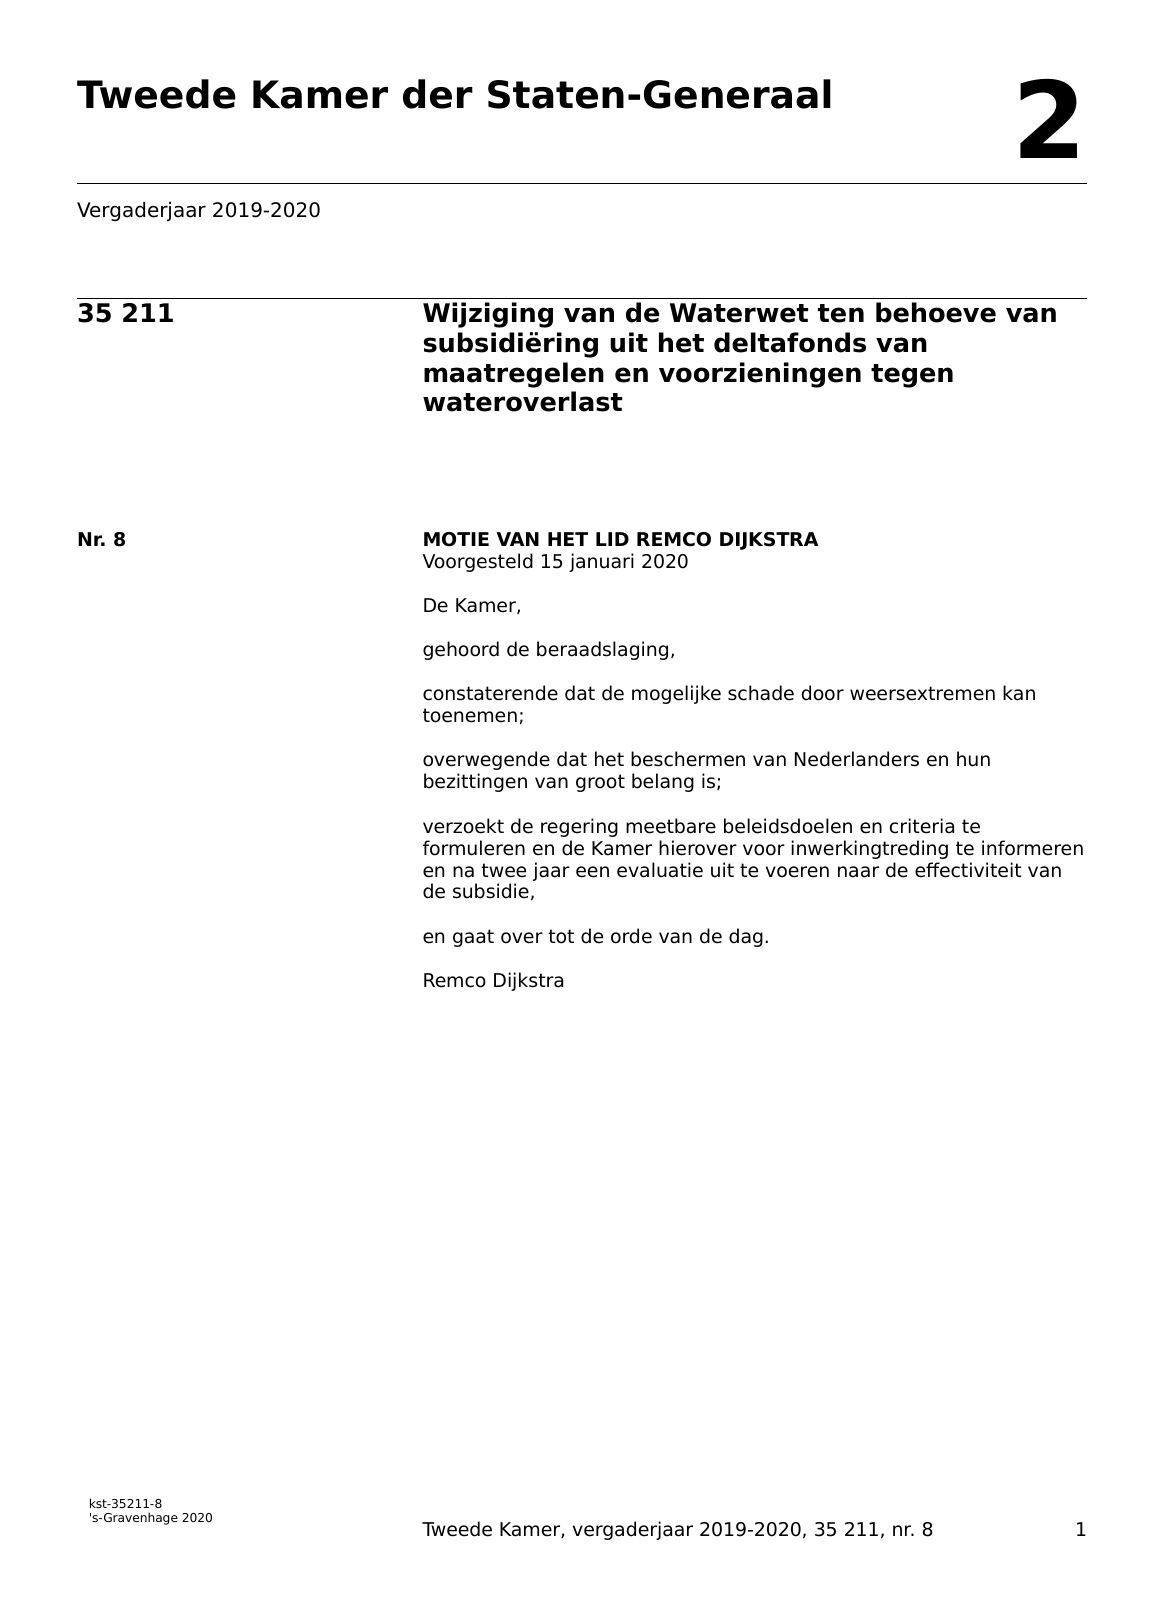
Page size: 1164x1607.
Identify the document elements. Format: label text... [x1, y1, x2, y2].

text overwegende dat het beschermen van Nederlanders en hun bezittingen van groot belang is; [422, 749, 1087, 793]
text De Kamer, [422, 595, 1087, 617]
text en gaat over tot de orde van de dag. [422, 926, 1087, 948]
table_header Tweede Kamer der Staten-Generaal [77, 59, 886, 183]
text verzoekt de regering meetbare beleidsdoelen en criteria te formuleren en de Kamer hierover voor inwerkingtreding te informeren en na twee jaar een evaluatie uit te voeren naar de effectiviteit van de subsidie, [422, 816, 1087, 903]
text Voorgesteld 15 januari 2020 [422, 551, 1087, 573]
text constaterende dat de mogelijke schade door weersextremen kan toenemen; [422, 683, 1087, 727]
text kst-35211-8 [88, 1497, 323, 1511]
text Remco Dijkstra [422, 970, 1087, 992]
table_header 2 [886, 59, 1087, 183]
table_cell Vergaderjaar 2019-2020 [77, 184, 1087, 298]
subtitle 35 211 Wijziging van de Waterwet ten behoeve van subsidiëring uit het deltafonds van maatregelen en voorzieningen tegen wateroverlast [77, 299, 1087, 418]
text 's-Gravenhage 2020 [88, 1511, 323, 1525]
subtitle Nr. 8 MOTIE VAN HET LID REMCO DIJKSTRA [77, 529, 1087, 551]
text gehoord de beraadslaging, [422, 639, 1087, 661]
